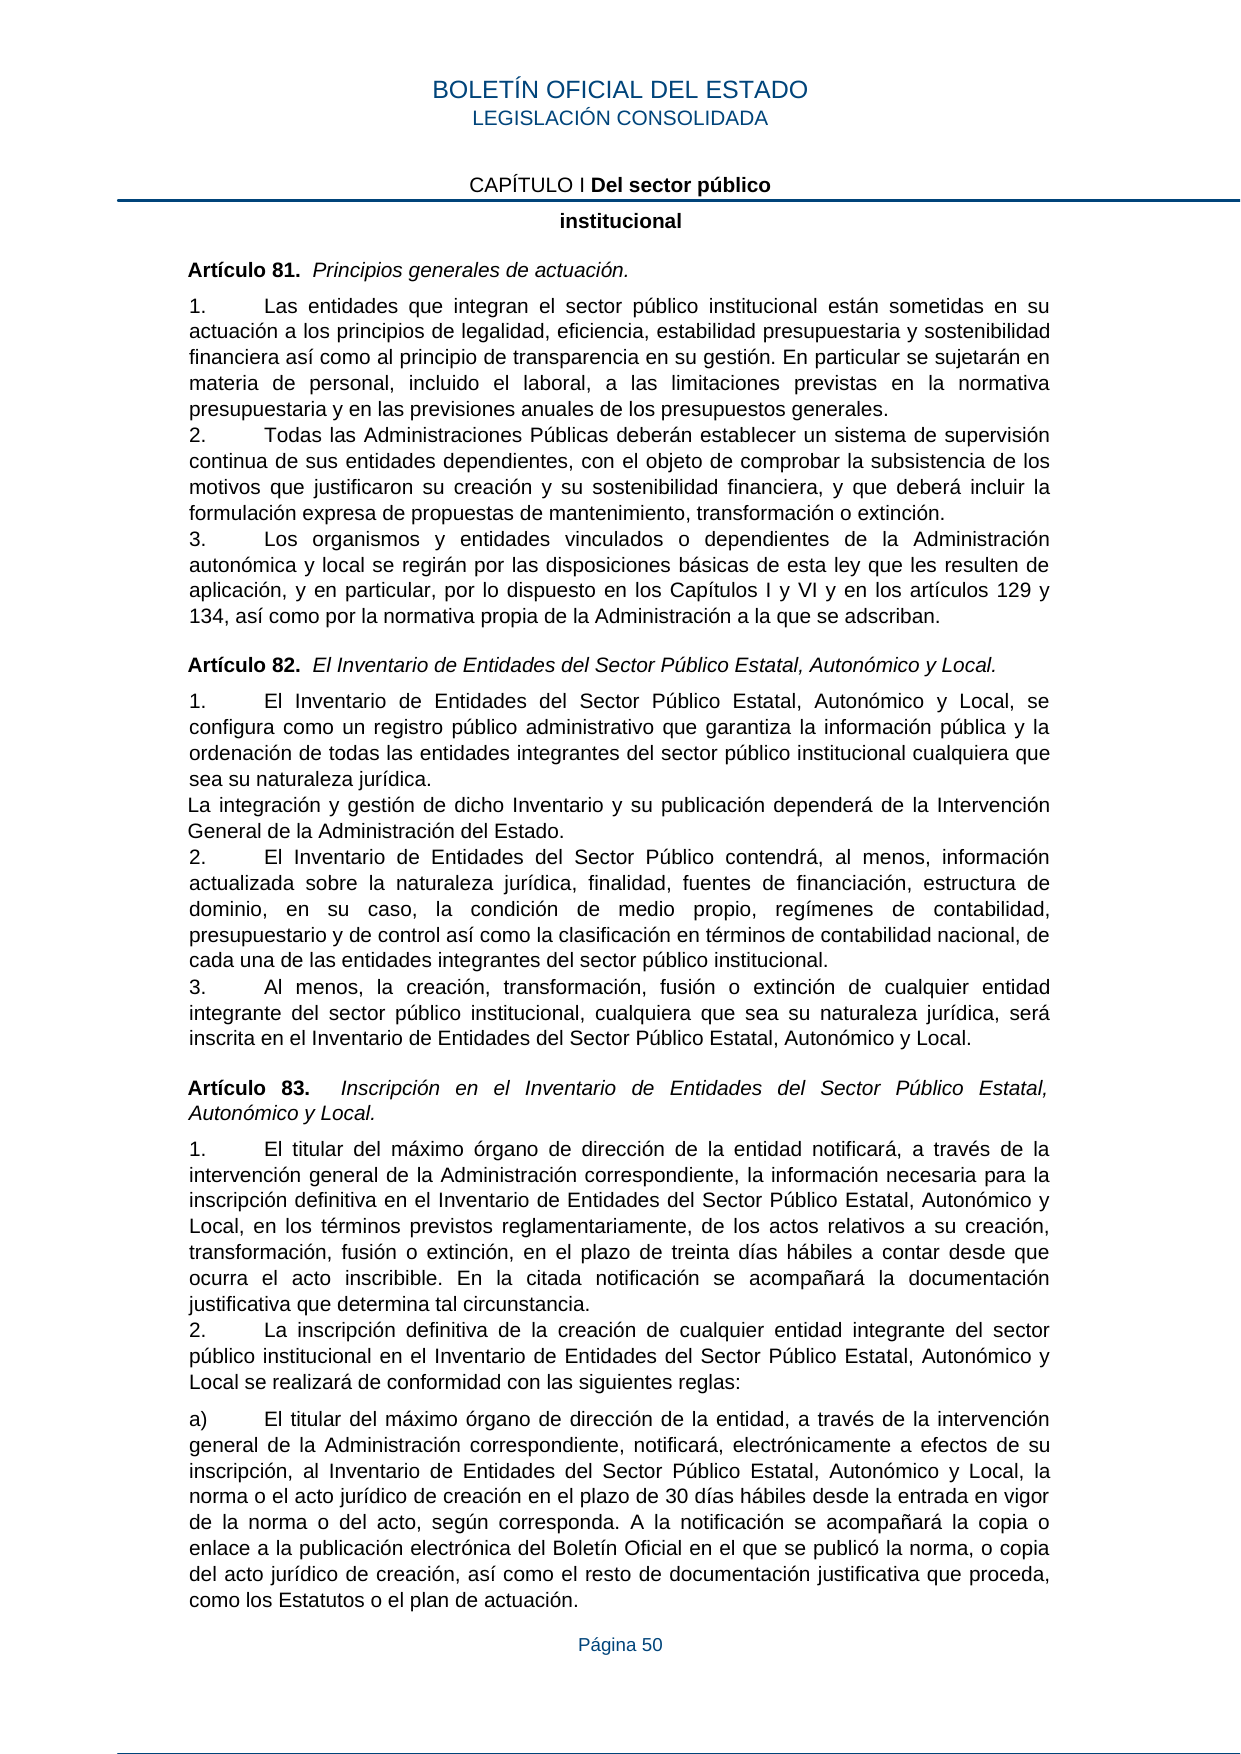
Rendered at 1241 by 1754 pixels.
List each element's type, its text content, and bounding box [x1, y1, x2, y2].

list El Inventario de Entidades del Sector Público contendrá, al menos, información actualizada sobre la naturaleza jurídica, finalidad, fuentes de financiación, estructura de dominio, en su caso, la condición de medio propio, regímenes de contabilidad, presupuestario y de control así como la clasificación en términos de contabilidad nacional, de cada una de las entidades integrantes del sector público institucional. [189, 845, 1051, 972]
text La integración y gestión de dicho Inventario y su publicación dependerá de la Intervención General de la Administración del Estado. [187, 793, 1051, 843]
text CAPÍTULO I Del sector público [466, 173, 775, 199]
text Artículo 82. El Inventario de Entidades del Sector Público Estatal, Autonómico y Local. [187, 653, 1051, 677]
list El Inventario de Entidades del Sector Público Estatal, Autonómico y Local, se configura como un registro público administrativo que garantiza la información pública y la ordenación de todas las entidades integrantes del sector público institucional cualquiera que sea su naturaleza jurídica. [189, 689, 1051, 791]
list El titular del máximo órgano de dirección de la entidad, a través de la intervención general de la Administración correspondiente, notificará, electrónicamente a efectos de su inscripción, al Inventario de Entidades del Sector Público Estatal, Autonómico y Local, la norma o el acto jurídico de creación en el plazo de 30 días hábiles desde la entrada en vigor de la norma o del acto, según corresponda. A la notificación se acompañará la copia o enlace a la publicación electrónica del Boletín Oficial en el que se publicó la norma, o copia del acto jurídico de creación, así como el resto de documentación justificativa que proceda, como los Estatutos o el plan de actuación. [189, 1407, 1051, 1612]
list El titular del máximo órgano de dirección de la entidad notificará, a través de la intervención general de la Administración correspondiente, la información necesaria para la inscripción definitiva en el Inventario de Entidades del Sector Público Estatal, Autonómico y Local, en los términos previstos reglamentariamente, de los actos relativos a su creación, transformación, fusión o extinción, en el plazo de treinta días hábiles a contar desde que ocurra el acto inscribible. En la citada notificación se acompañará la documentación justificativa que determina tal circunstancia. [189, 1137, 1051, 1316]
text Artículo 83. Inscripción en el Inventario de Entidades del Sector Público Estatal, Autonómico y Local. [187, 1075, 1051, 1124]
list La inscripción definitiva de la creación de cualquier entidad integrante del sector público institucional en el Inventario de Entidades del Sector Público Estatal, Autonómico y Local se realizará de conformidad con las siguientes reglas: [189, 1318, 1051, 1393]
text institucional [466, 202, 775, 233]
text Artículo 81. Principios generales de actuación. [187, 257, 1051, 281]
list Los organismos y entidades vinculados o dependientes de la Administración autonómica y local se regirán por las disposiciones básicas de esta ley que les resulten de aplicación, y en particular, por lo dispuesto en los Capítulos I y VI y en los artículos 129 y 134, así como por la normativa propia de la Administración a la que se adscriban. [189, 527, 1051, 628]
list Las entidades que integran el sector público institucional están sometidas en su actuación a los principios de legalidad, eficiencia, estabilidad presupuestaria y sostenibilidad financiera así como al principio de transparencia en su gestión. En particular se sujetarán en materia de personal, incluido el laboral, a las limitaciones previstas en la normativa presupuestaria y en las previsiones anuales de los presupuestos generales. [189, 293, 1051, 421]
list Al menos, la creación, transformación, fusión o extinción de cualquier entidad integrante del sector público institucional, cualquiera que sea su naturaleza jurídica, será inscrita en el Inventario de Entidades del Sector Público Estatal, Autonómico y Local. [189, 974, 1051, 1050]
list Todas las Administraciones Públicas deberán establecer un sistema de supervisión continua de sus entidades dependientes, con el objeto de comprobar la subsistencia de los motivos que justificaron su creación y su sostenibilidad financiera, y que deberá incluir la formulación expresa de propuestas de mantenimiento, transformación o extinción. [189, 423, 1051, 524]
